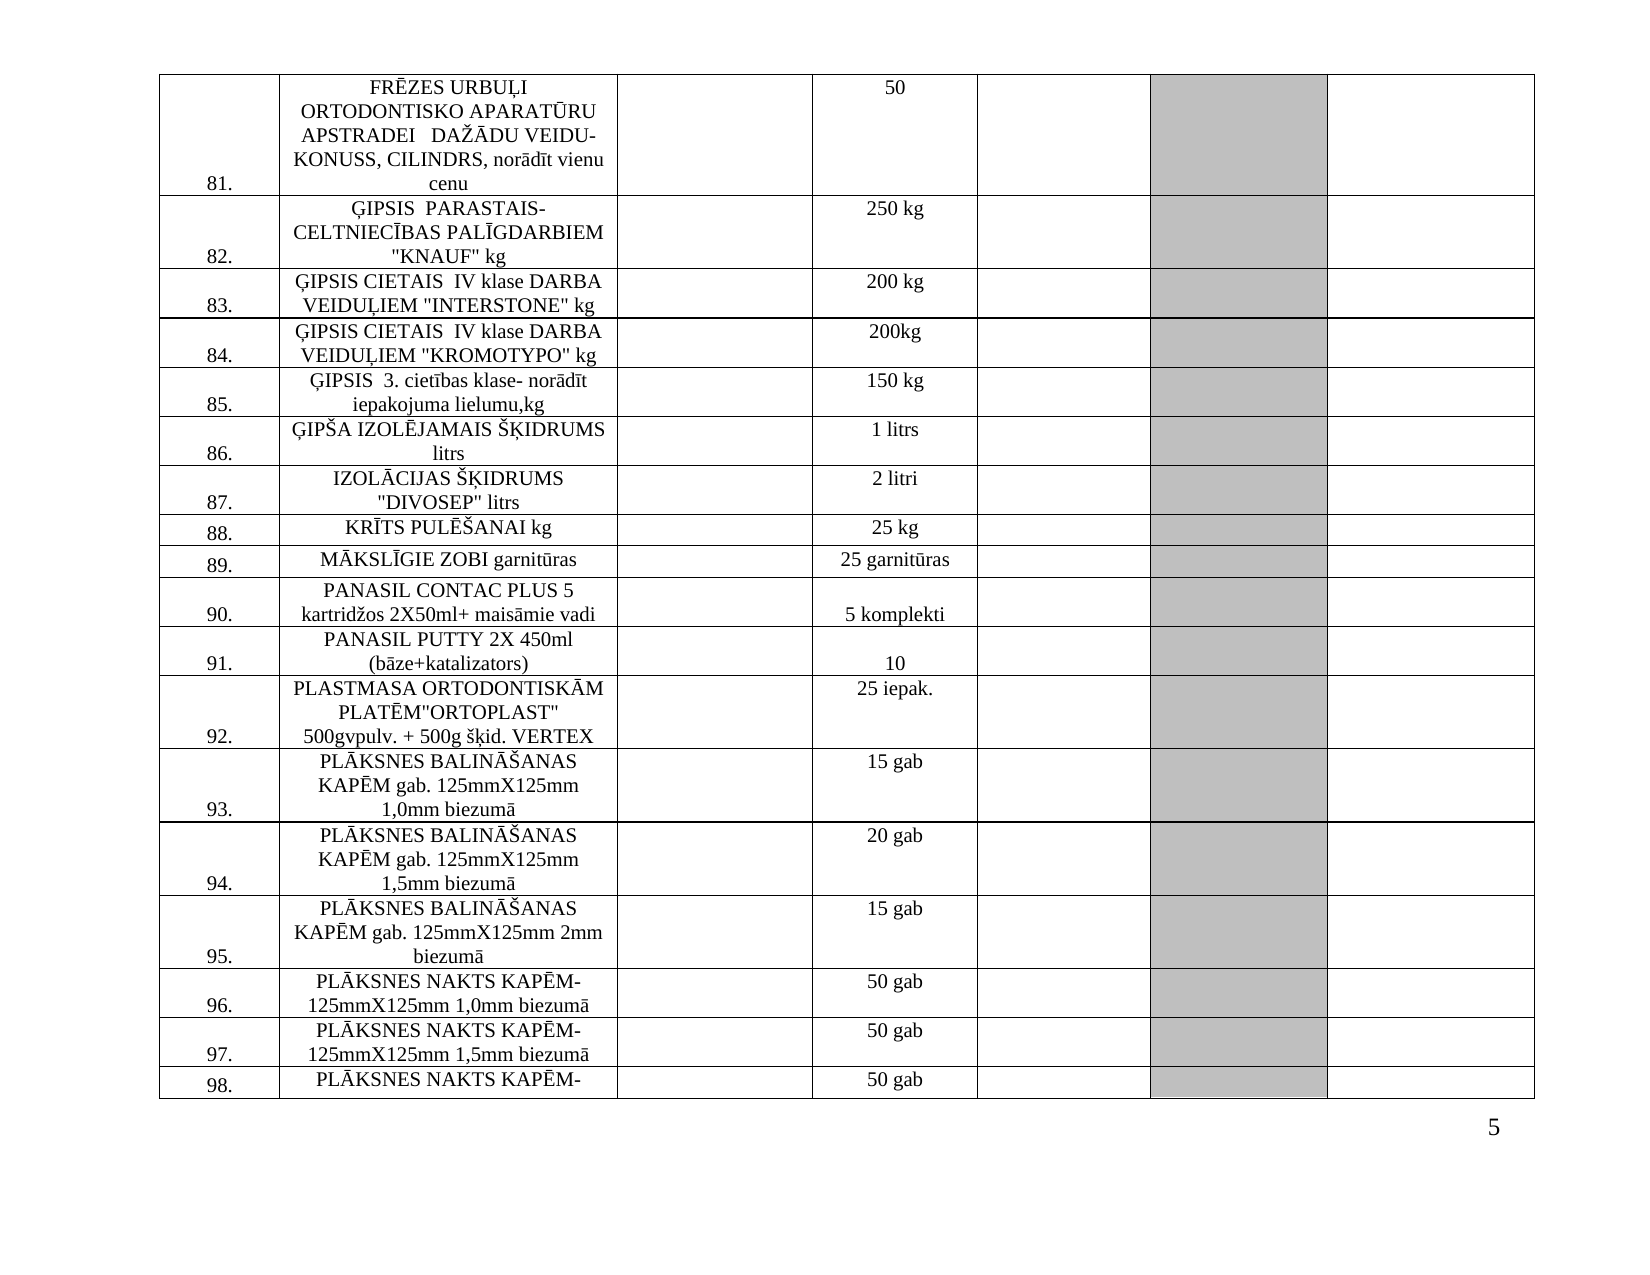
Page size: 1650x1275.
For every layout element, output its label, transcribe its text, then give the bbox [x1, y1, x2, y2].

table_cell [1151, 75, 1327, 195]
table_cell [1151, 627, 1327, 675]
table_cell 95. [160, 896, 279, 968]
table_cell [1151, 969, 1327, 1017]
table_cell PLĀKSNES BALINĀŠANAS KAPĒM gab. 125mmX125mm 2mm biezumā [280, 896, 617, 968]
table_cell [618, 466, 812, 514]
table_cell 96. [160, 969, 279, 1017]
table_cell ĢIPSIS CIETAIS IV klase DARBA VEIDUĻIEM "KROMOTYPO" kg [280, 319, 617, 367]
table_cell [618, 546, 812, 577]
table_cell [1328, 823, 1534, 895]
table_cell 200 kg [813, 269, 977, 317]
table_cell 2 litri [813, 466, 977, 514]
table_cell [618, 896, 812, 968]
table_cell [618, 417, 812, 465]
table_cell [1151, 749, 1327, 821]
table_cell 25 iepak. [813, 676, 977, 748]
table_cell PANASIL CONTAC PLUS 5 kartridžos 2X50ml+ maisāmie vadi [280, 578, 617, 626]
table_cell [1151, 515, 1327, 545]
table_cell [978, 1018, 1150, 1066]
table_cell [978, 627, 1150, 675]
table_cell [978, 823, 1150, 895]
table_cell [1151, 578, 1327, 626]
table_cell 50 gab [813, 1067, 977, 1097]
table_cell [618, 515, 812, 545]
table_cell 83. [160, 269, 279, 317]
table_cell [1328, 196, 1534, 268]
table_cell [978, 75, 1150, 195]
table_cell 84. [160, 319, 279, 367]
table_cell [1151, 417, 1327, 465]
table_cell 82. [160, 196, 279, 268]
table_cell [1328, 546, 1534, 577]
table_cell [618, 676, 812, 748]
table_cell 89. [160, 546, 279, 577]
table_cell [618, 969, 812, 1017]
table_cell [978, 515, 1150, 545]
table_cell [618, 269, 812, 317]
table_cell FRĒZES URBUĻI ORTODONTISKO APARATŪRU APSTRADEI DAŽĀDU VEIDU- KONUSS, CILINDRS, norādīt vienu cenu [280, 75, 617, 195]
table_cell [978, 417, 1150, 465]
table_cell [1328, 627, 1534, 675]
table_cell [1328, 269, 1534, 317]
table_cell [1328, 578, 1534, 626]
table_cell [1151, 823, 1327, 895]
table_cell [618, 749, 812, 821]
table_cell 85. [160, 368, 279, 416]
table_cell [978, 749, 1150, 821]
table_cell 81. [160, 75, 279, 195]
table_cell PLĀKSNES BALINĀŠANAS KAPĒM gab. 125mmX125mm 1,0mm biezumā [280, 749, 617, 821]
table_cell 1 litrs [813, 417, 977, 465]
table_cell 88. [160, 515, 279, 545]
table_cell [1328, 368, 1534, 416]
table_cell [1328, 1067, 1534, 1097]
table_cell [1151, 196, 1327, 268]
table_cell KRĪTS PULĒŠANAI kg [280, 515, 617, 545]
table_cell [618, 319, 812, 367]
table_cell 10 [813, 627, 977, 675]
table_cell ĢIPSIS 3. cietības klase- norādīt iepakojuma lielumu,kg [280, 368, 617, 416]
table_cell 90. [160, 578, 279, 626]
table_cell [1328, 749, 1534, 821]
table_cell 150 kg [813, 368, 977, 416]
table_cell PLĀKSNES NAKTS KAPĒM- 125mmX125mm 1,0mm biezumā [280, 969, 617, 1017]
table_cell PLĀKSNES NAKTS KAPĒM- [280, 1067, 617, 1097]
table_cell [1328, 676, 1534, 748]
table_cell [1151, 896, 1327, 968]
table_cell 98. [160, 1067, 279, 1097]
table_cell [1151, 319, 1327, 367]
table_cell PLĀKSNES NAKTS KAPĒM- 125mmX125mm 1,5mm biezumā [280, 1018, 617, 1066]
table_cell [618, 627, 812, 675]
table_cell 50 [813, 75, 977, 195]
table_cell [618, 368, 812, 416]
table_cell 91. [160, 627, 279, 675]
table_cell [1151, 466, 1327, 514]
table_cell 15 gab [813, 749, 977, 821]
table_cell 87. [160, 466, 279, 514]
table_cell [618, 1018, 812, 1066]
table_cell [978, 896, 1150, 968]
table_cell [1328, 75, 1534, 195]
table_cell 20 gab [813, 823, 977, 895]
table_cell [1328, 319, 1534, 367]
table_cell 94. [160, 823, 279, 895]
table_cell 86. [160, 417, 279, 465]
table_cell [978, 578, 1150, 626]
table_cell PLĀKSNES BALINĀŠANAS KAPĒM gab. 125mmX125mm 1,5mm biezumā [280, 823, 617, 895]
table_cell [978, 466, 1150, 514]
table_cell [978, 319, 1150, 367]
table_cell PANASIL PUTTY 2X 450ml (bāze+katalizators) [280, 627, 617, 675]
table_cell 92. [160, 676, 279, 748]
table_cell [978, 368, 1150, 416]
table_cell 25 kg [813, 515, 977, 545]
table_cell [978, 269, 1150, 317]
table_cell [1151, 676, 1327, 748]
table_cell MĀKSLĪGIE ZOBI garnitūras [280, 546, 617, 577]
table_cell ĢIPSIS CIETAIS IV klase DARBA VEIDUĻIEM "INTERSTONE" kg [280, 269, 617, 317]
table_cell [1151, 269, 1327, 317]
table_cell [1151, 546, 1327, 577]
table_cell [978, 1067, 1150, 1097]
table_cell [1328, 969, 1534, 1017]
table_cell 200kg [813, 319, 977, 367]
table_cell [978, 969, 1150, 1017]
table_cell 93. [160, 749, 279, 821]
table_cell 5 komplekti [813, 578, 977, 626]
table_cell [1151, 1018, 1327, 1066]
table_cell 15 gab [813, 896, 977, 968]
table_cell [1151, 368, 1327, 416]
table_cell 25 garnitūras [813, 546, 977, 577]
table_cell ĢIPŠA IZOLĒJAMAIS ŠĶIDRUMS litrs [280, 417, 617, 465]
table_cell IZOLĀCIJAS ŠĶIDRUMS "DIVOSEP" litrs [280, 466, 617, 514]
table_cell [1328, 466, 1534, 514]
table_cell ĢIPSIS PARASTAIS-CELTNIECĪBAS PALĪGDARBIEM "KNAUF" kg [280, 196, 617, 268]
table_cell 97. [160, 1018, 279, 1066]
table_cell [1151, 1067, 1327, 1097]
table_cell [618, 578, 812, 626]
table_cell 50 gab [813, 969, 977, 1017]
table_cell 50 gab [813, 1018, 977, 1066]
table_cell [1328, 1018, 1534, 1066]
table_cell [618, 1067, 812, 1097]
table_cell [978, 196, 1150, 268]
table_cell [1328, 515, 1534, 545]
table_cell [1328, 417, 1534, 465]
table_cell [618, 196, 812, 268]
table_cell 250 kg [813, 196, 977, 268]
table_cell PLASTMASA ORTODONTISKĀM PLATĒM"ORTOPLAST" 500gvpulv. + 500g šķid. VERTEX [280, 676, 617, 748]
table_cell [1328, 896, 1534, 968]
table_cell [978, 546, 1150, 577]
table_cell [618, 75, 812, 195]
table_cell [978, 676, 1150, 748]
table_cell [618, 823, 812, 895]
